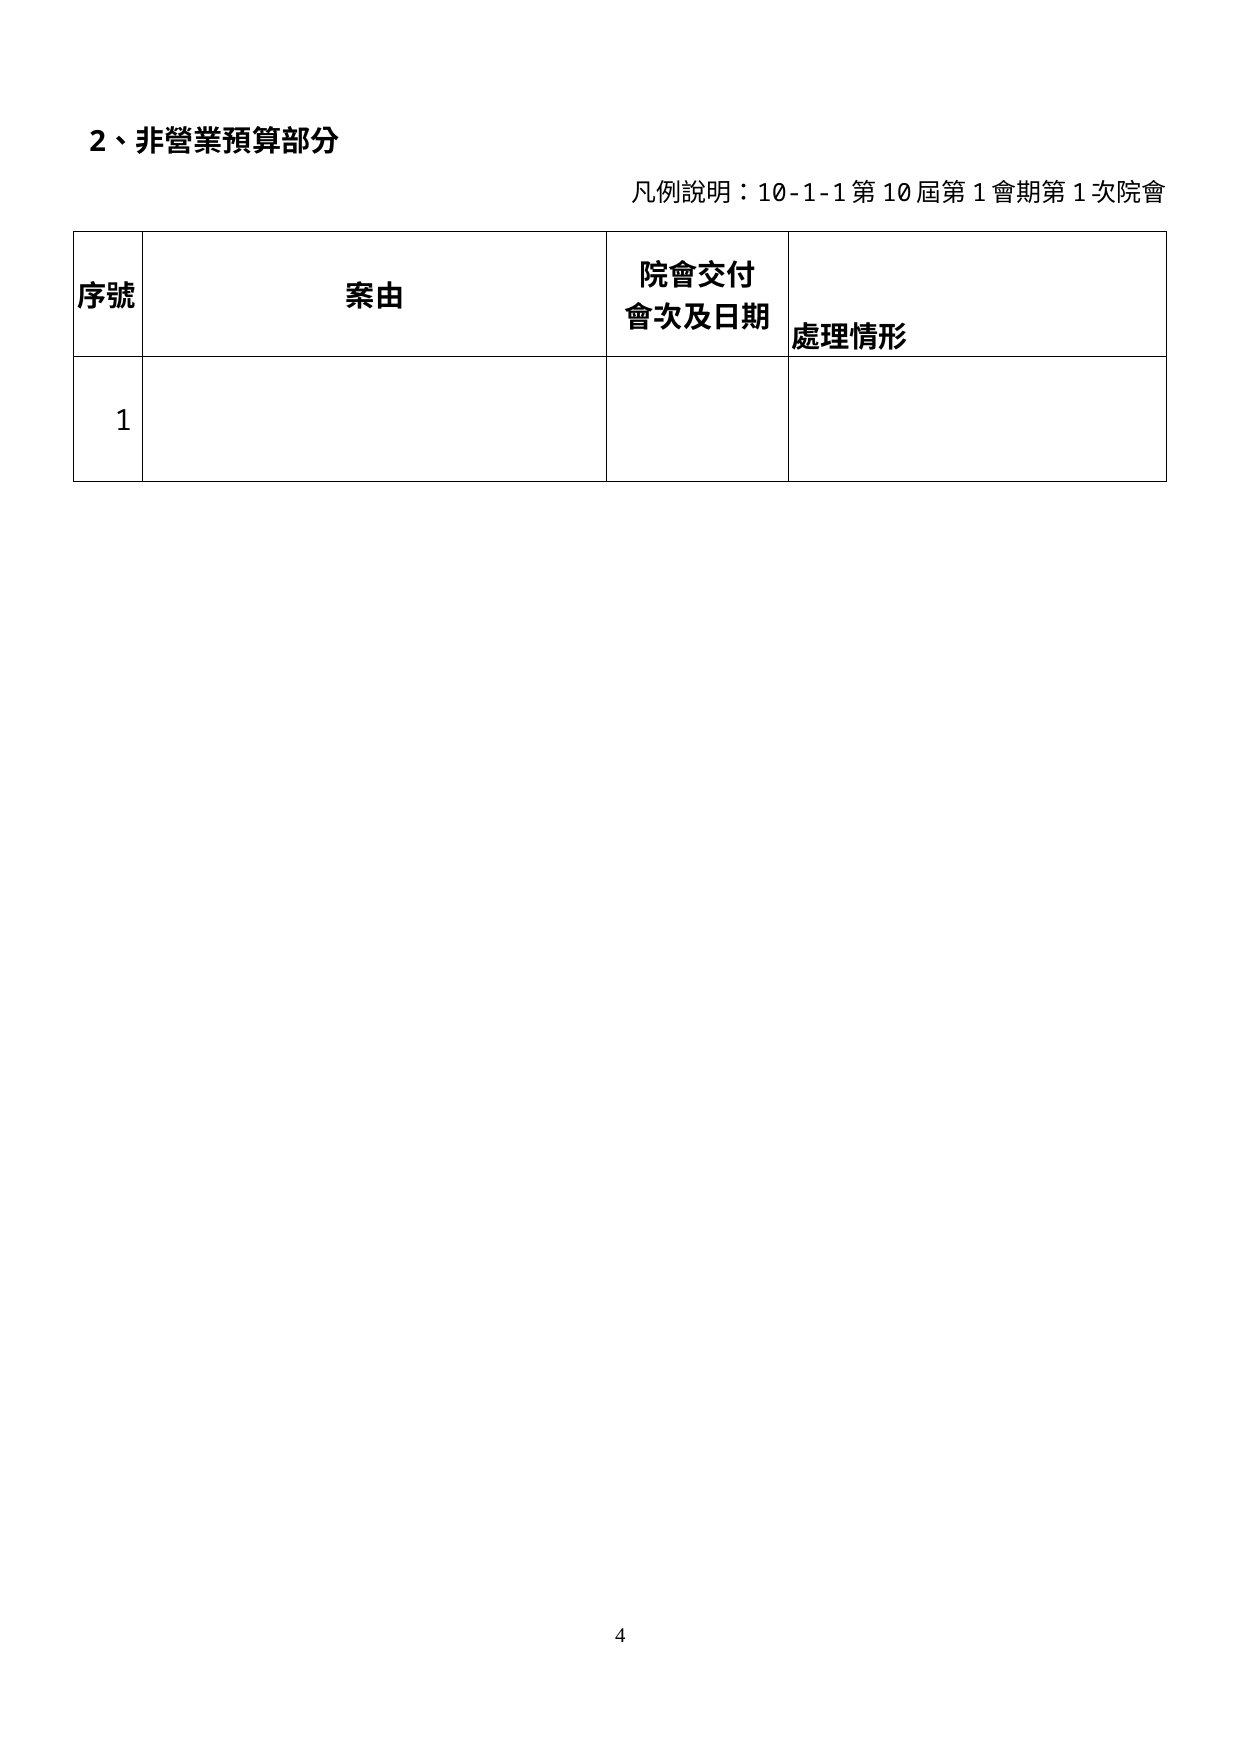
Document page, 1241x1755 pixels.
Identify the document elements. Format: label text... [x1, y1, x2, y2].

text 2、非營業預算部分 [74, 118, 1166, 160]
text 凡例說明：10-1-1第10屆第1會期第1次院會 [74, 173, 1166, 209]
table_header 院會交付 會次及日期 [607, 232, 788, 356]
table_cell [607, 357, 788, 481]
table_header 處理情形 [789, 232, 1166, 356]
table_cell [74, 357, 142, 481]
table_header 案由 [143, 232, 606, 356]
table_header 序號 [74, 232, 142, 356]
table_cell [143, 357, 606, 481]
table_cell [789, 357, 1166, 481]
